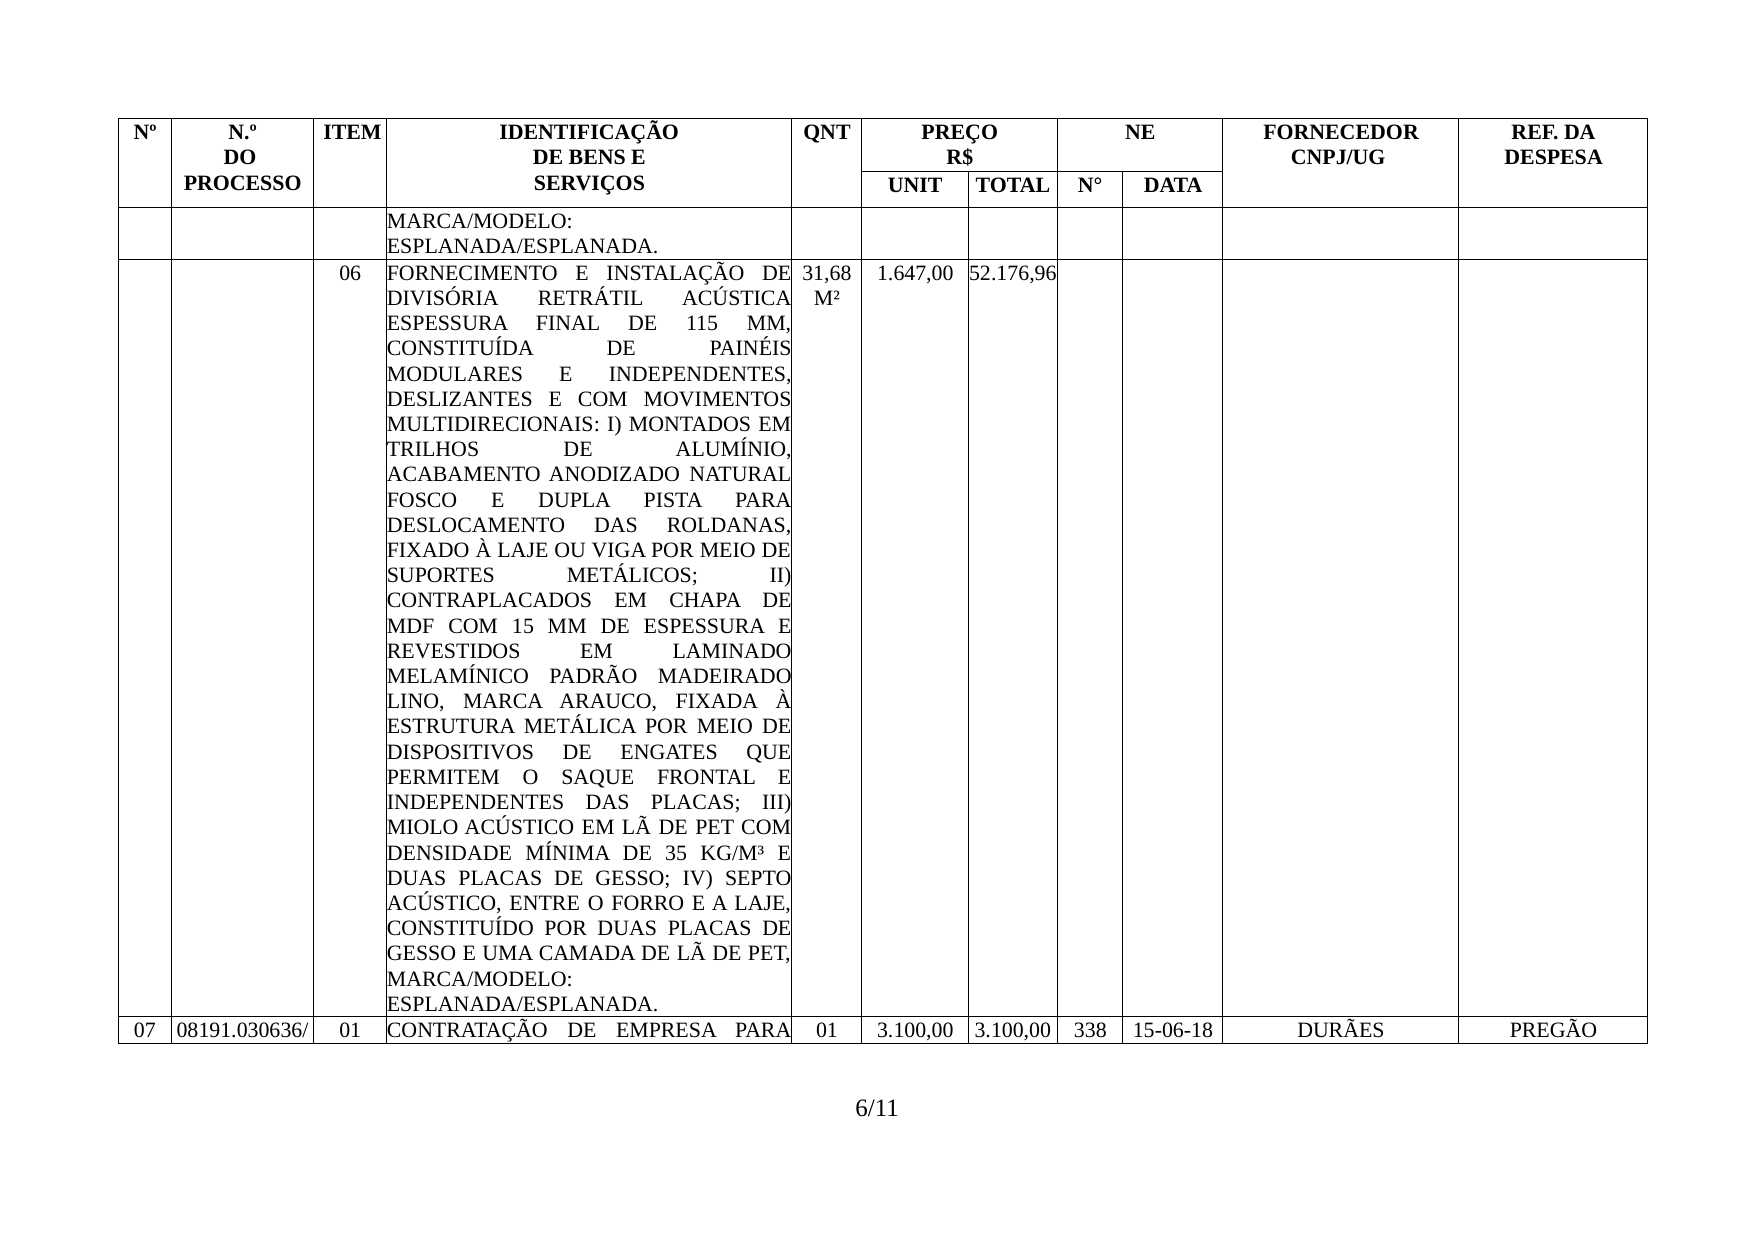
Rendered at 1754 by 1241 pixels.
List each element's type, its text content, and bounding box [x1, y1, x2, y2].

table_cell [1459, 260, 1647, 1016]
table_header QNT [792, 119, 861, 207]
table_cell 3.100,00 [862, 1017, 968, 1043]
table_cell UNIT [862, 172, 968, 207]
table_header Nº [119, 119, 171, 207]
table_cell TOTAL [969, 172, 1057, 207]
table_cell [172, 208, 313, 259]
table_cell DURÃES [1223, 1017, 1458, 1043]
table_cell [792, 208, 861, 259]
table_header PREÇO R$ [862, 119, 1057, 171]
table_cell MARCA/MODELO: ESPLANADA/ESPLANADA. [387, 208, 791, 259]
table_cell [119, 208, 171, 259]
table_cell 52.176,96 [969, 260, 1057, 1016]
table_cell [314, 208, 386, 259]
table_cell 1.647,00 [862, 260, 968, 1016]
table_cell [1058, 208, 1122, 259]
table_cell CONTRATAÇÃO DE EMPRESA PARA [387, 1017, 791, 1043]
table_cell 31,68 M² [792, 260, 861, 1016]
table_cell DATA [1123, 172, 1222, 207]
table_cell [862, 208, 968, 259]
table_header IDENTIFICAÇÃO DE BENS E SERVIÇOS [387, 119, 791, 207]
table_cell 08191.030636/ [172, 1017, 313, 1043]
table_cell [1123, 260, 1222, 1016]
table_header REF. DA DESPESA [1459, 119, 1647, 207]
table_cell [969, 208, 1057, 259]
table_header NE [1058, 119, 1222, 171]
table_cell [119, 260, 171, 1016]
table_cell 3.100,00 [969, 1017, 1057, 1043]
table_cell 15-06-18 [1123, 1017, 1222, 1043]
table_header ITEM [314, 119, 386, 207]
table_header FORNECEDOR CNPJ/UG [1223, 119, 1458, 207]
table_cell 338 [1058, 1017, 1122, 1043]
table_cell [1459, 208, 1647, 259]
table_header N.º DO PROCESSO [172, 119, 313, 207]
table_cell 01 [792, 1017, 861, 1043]
table_cell 06 [314, 260, 386, 1016]
table_cell N° [1058, 172, 1122, 207]
table_cell [1223, 260, 1458, 1016]
table_cell [172, 260, 313, 1016]
table_cell [1223, 208, 1458, 259]
table_cell 01 [314, 1017, 386, 1043]
table_cell [1123, 208, 1222, 259]
table_cell FORNECIMENTO E INSTALAÇÃO DE DIVISÓRIA RETRÁTIL ACÚSTICA ESPESSURA FINAL DE 115 MM, CONSTITUÍDA DE PAINÉIS MODULARES E INDEPENDENTES, DESLIZANTES E COM MOVIMENTOS MULTIDIRECIONAIS: I) MONTADOS EM TRILHOS DE ALUMÍNIO, ACABAMENTO ANODIZADO NATURAL FOSCO E DUPLA PISTA PARA DESLOCAMENTO DAS ROLDANAS, FIXADO À LAJE OU VIGA POR MEIO DE SUPORTES METÁLICOS; II) CONTRAPLACADOS EM CHAPA DE MDF COM 15 MM DE ESPESSURA E REVESTIDOS EM LAMINADO MELAMÍNICO PADRÃO MADEIRADO LINO, MARCA ARAUCO, FIXADA À ESTRUTURA METÁLICA POR MEIO DE DISPOSITIVOS DE ENGATES QUE PERMITEM O SAQUE FRONTAL E INDEPENDENTES DAS PLACAS; III) MIOLO ACÚSTICO EM LÃ DE PET COM DENSIDADE MÍNIMA DE 35 KG/M³ E DUAS PLACAS DE GESSO; IV) SEPTO ACÚSTICO, ENTRE O FORRO E A LAJE, CONSTITUÍDO POR DUAS PLACAS DE GESSO E UMA CAMADA DE LÃ DE PET, MARCA/MODELO: ESPLANADA/ESPLANADA. [387, 260, 791, 1016]
table_cell PREGÃO [1459, 1017, 1647, 1043]
table_cell [1058, 260, 1122, 1016]
table_cell 07 [119, 1017, 171, 1043]
